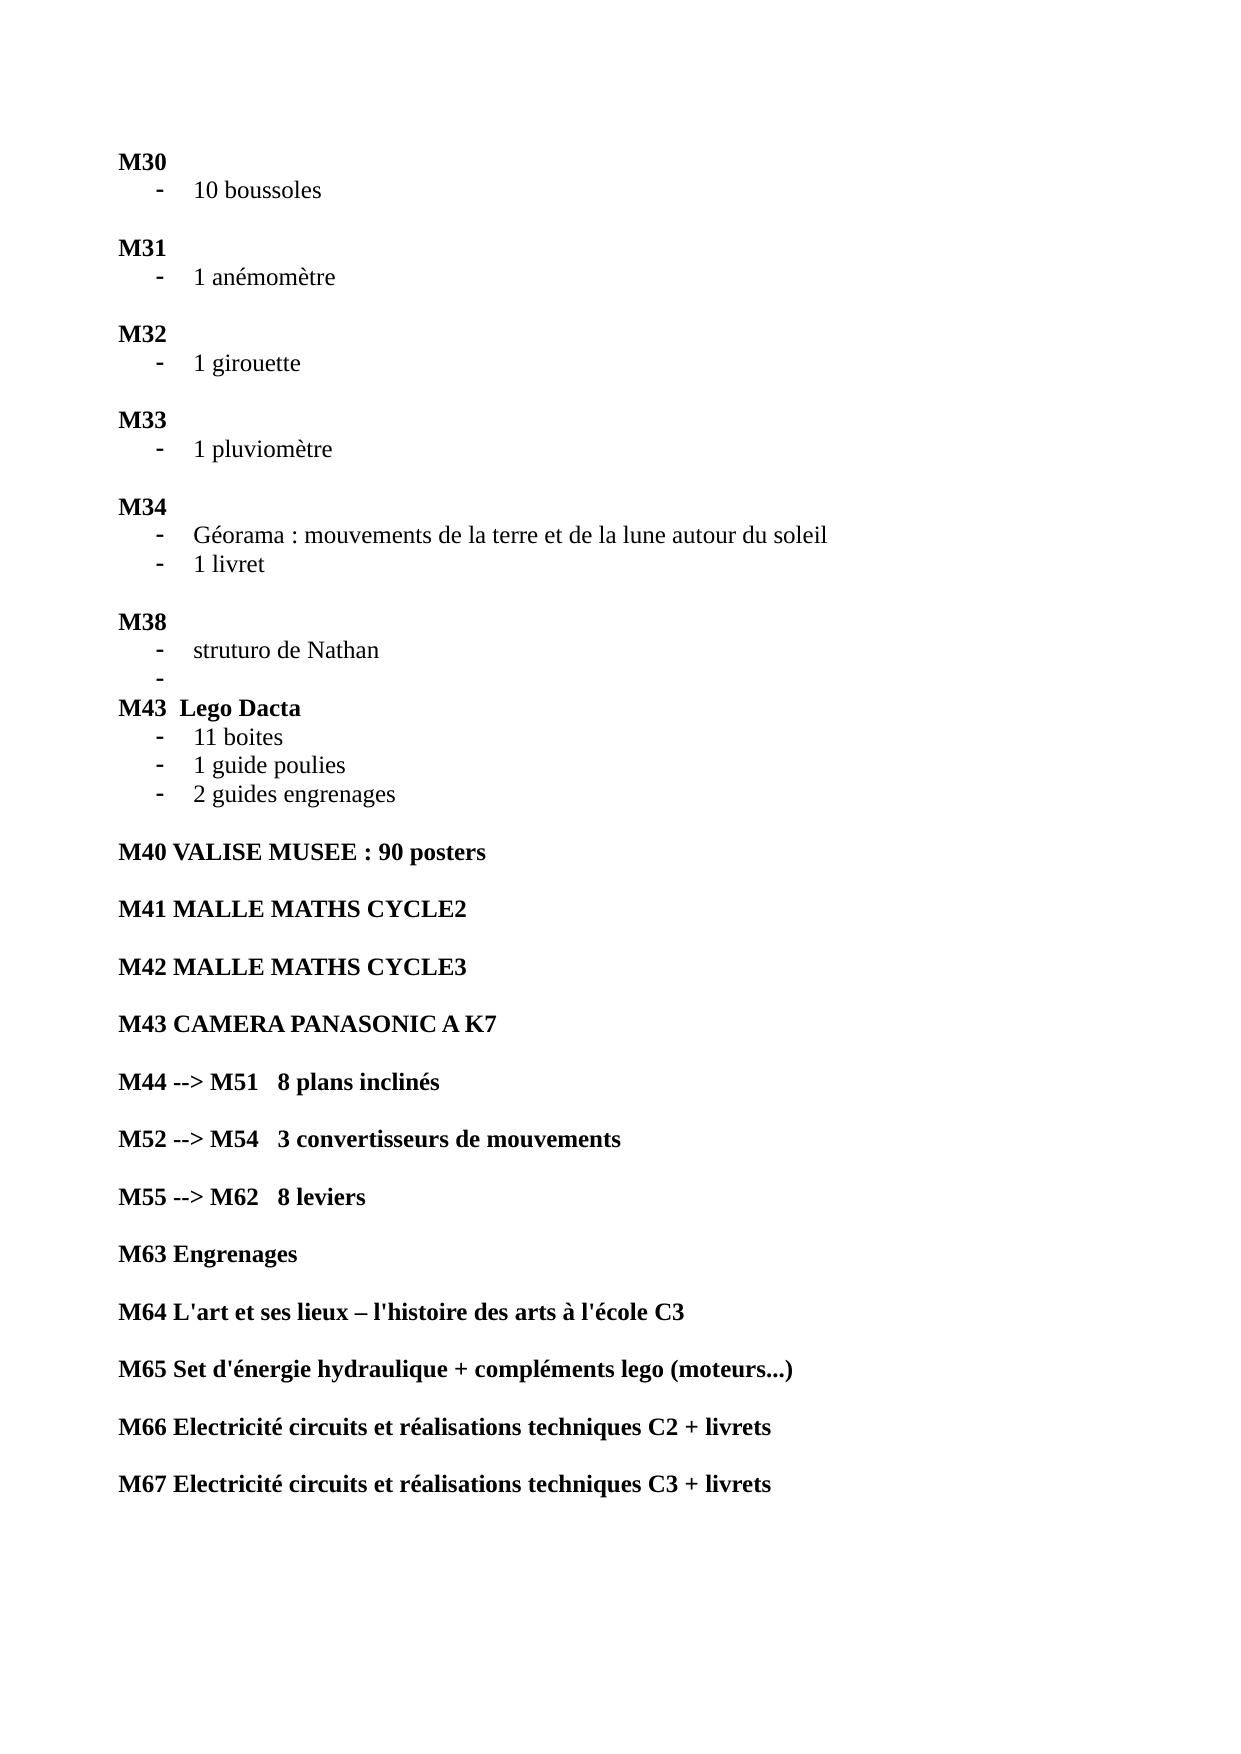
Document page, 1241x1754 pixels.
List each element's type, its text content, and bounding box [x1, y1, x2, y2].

list 10 boussoles [156, 176, 1122, 204]
text M63 Engrenages [118, 1239, 1122, 1268]
list 1 livret [156, 549, 1122, 578]
text M38 [118, 607, 1122, 636]
list struturo de Nathan [156, 636, 1122, 664]
text M43 CAMERA PANASONIC A K7 [118, 1009, 1122, 1038]
text M31 [118, 233, 1122, 262]
text M30 [118, 147, 1122, 176]
text M32 [118, 319, 1122, 348]
text M64 L'art et ses lieux – l'histoire des arts à l'école C3 [118, 1297, 1122, 1326]
text M41 MALLE MATHS CYCLE2 [118, 894, 1122, 923]
list 1 girouette [156, 348, 1122, 377]
text M67 Electricité circuits et réalisations techniques C3 + livrets [118, 1469, 1122, 1498]
text M34 [118, 492, 1122, 521]
list 11 boites [156, 722, 1122, 751]
text M65 Set d'énergie hydraulique + compléments lego (moteurs...) [118, 1354, 1122, 1383]
list 1 pluviomètre [156, 434, 1122, 463]
list Géorama : mouvements de la terre et de la lune autour du soleil [156, 521, 1122, 549]
text M66 Electricité circuits et réalisations techniques C2 + livrets [118, 1412, 1122, 1441]
text M42 MALLE MATHS CYCLE3 [118, 952, 1122, 981]
text M43 Lego Dacta [118, 693, 1122, 722]
text M40 VALISE MUSEE : 90 posters [118, 837, 1122, 866]
text M33 [118, 406, 1122, 434]
list 1 guide poulies [156, 751, 1122, 779]
list 1 anémomètre [156, 262, 1122, 291]
text M52 --> M54 3 convertisseurs de mouvements [118, 1124, 1122, 1153]
text M44 --> M51 8 plans inclinés [118, 1067, 1122, 1096]
list 2 guides engrenages [156, 779, 1122, 808]
text M55 --> M62 8 leviers [118, 1182, 1122, 1211]
